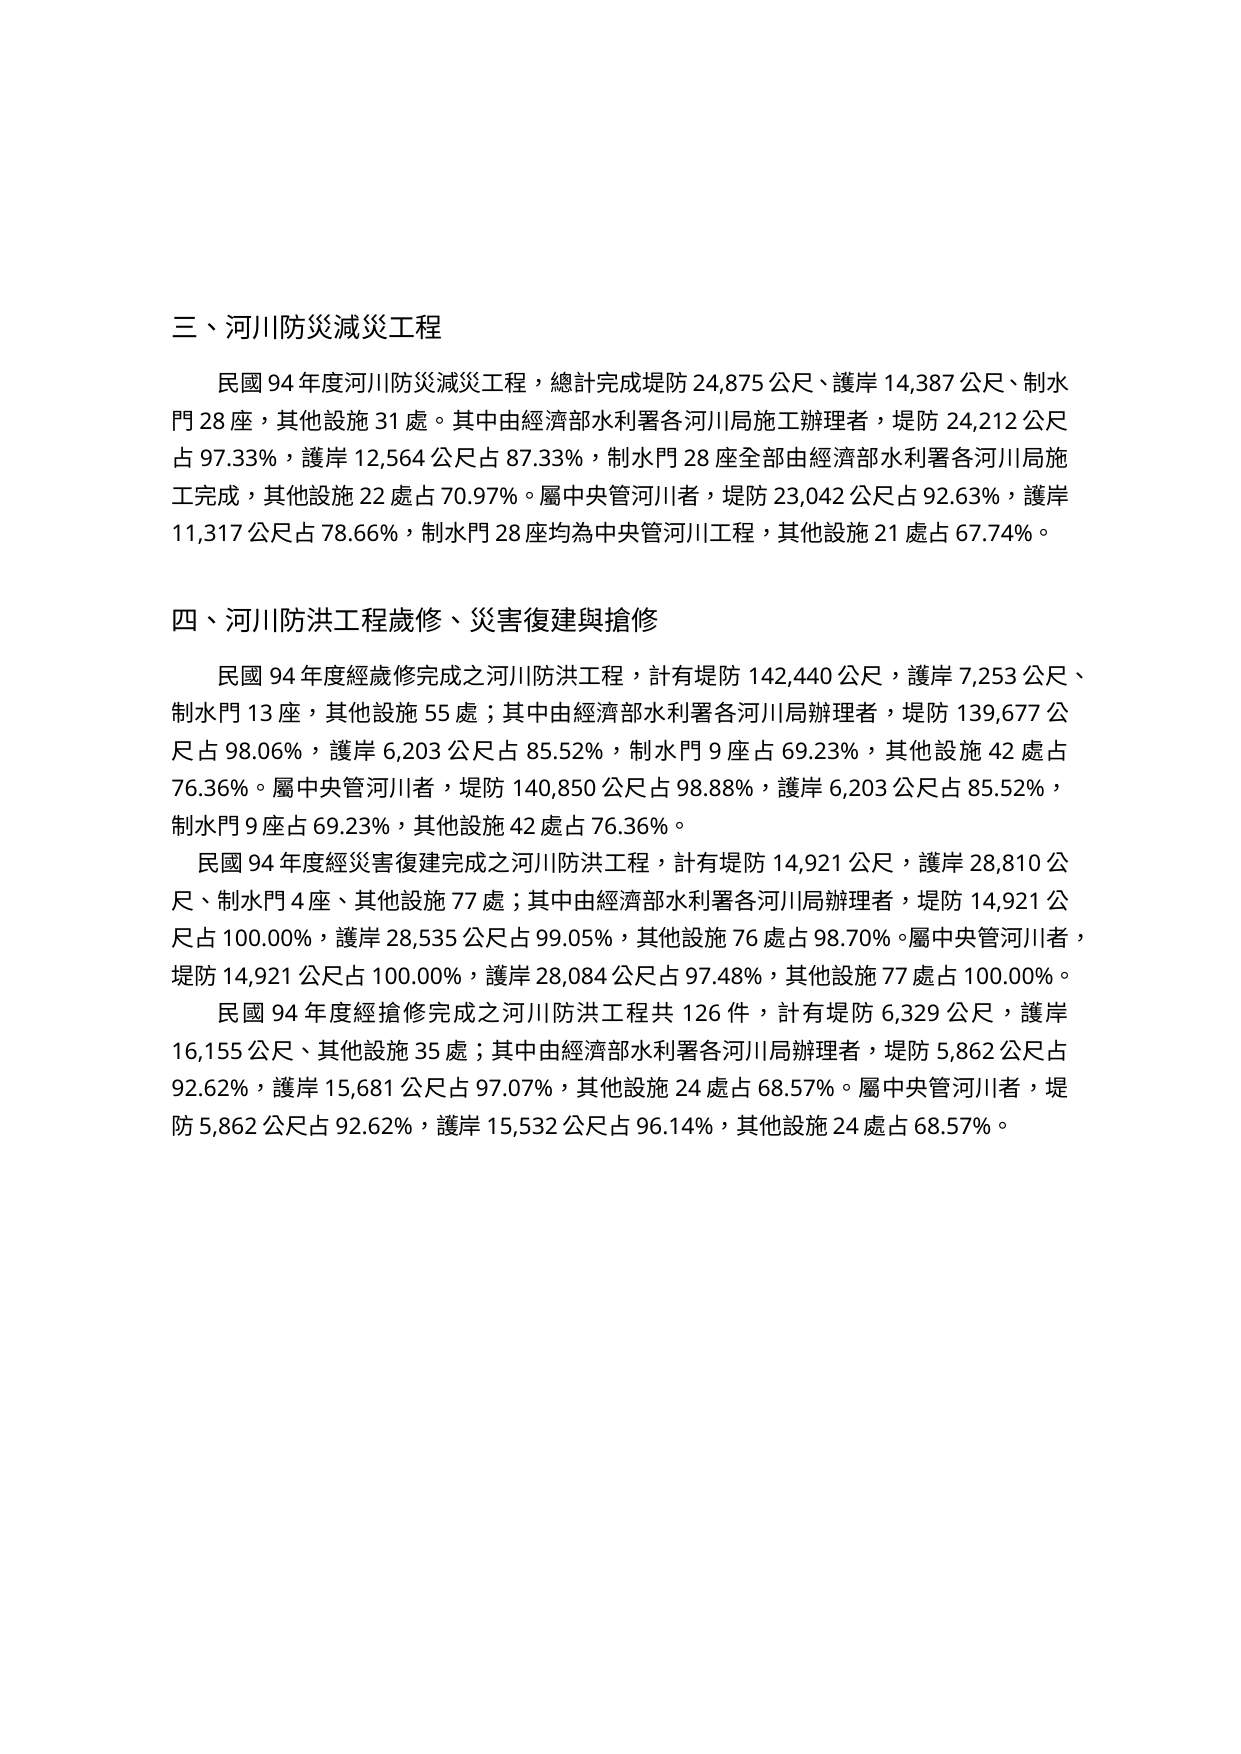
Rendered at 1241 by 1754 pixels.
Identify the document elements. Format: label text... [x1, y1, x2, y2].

text 民國94年度經歲修完成之河川防洪工程，計有堤防142,440公尺，護岸7,253公尺、制水門13座，其他設施55處；其中由經濟部水利署各河川局辦理者，堤防139,677公尺占98.06%，護岸6,203公尺占85.52%，制水門9座占69.23%，其他設施42處占76.36%。屬中央管河川者，堤防140,850公尺占98.88%，護岸6,203公尺占85.52%，制水門9座占69.23%，其他設施42處占76.36%。 [171, 656, 1069, 843]
text 民國94年度經災害復建完成之河川防洪工程，計有堤防14,921公尺，護岸28,810公尺、制水門4座、其他設施77處；其中由經濟部水利署各河川局辦理者，堤防14,921公尺占100.00%，護岸28,535公尺占99.05%，其他設施76處占98.70%。屬中央管河川者，堤防14,921公尺占100.00%，護岸28,084公尺占97.48%，其他設施77處占100.00%。 [171, 843, 1069, 993]
text 四、河川防洪工程歲修、災害復建與搶修 [171, 581, 1069, 656]
text 三、河川防災減災工程 [171, 288, 1069, 363]
text 民國94年度經搶修完成之河川防洪工程共126件，計有堤防6,329公尺，護岸16,155公尺、其他設施35處；其中由經濟部水利署各河川局辦理者，堤防5,862公尺占92.62%，護岸15,681公尺占97.07%，其他設施24處占68.57%。屬中央管河川者，堤防5,862公尺占92.62%，護岸15,532公尺占96.14%，其他設施24處占68.57%。 [171, 993, 1069, 1143]
text 民國94年度河川防災減災工程，總計完成堤防24,875公尺、護岸14,387公尺、制水門28座，其他設施31處。其中由經濟部水利署各河川局施工辦理者，堤防24,212公尺占97.33%，護岸12,564公尺占87.33%，制水門28座全部由經濟部水利署各河川局施工完成，其他設施22處占70.97%。屬中央管河川者，堤防23,042公尺占92.63%，護岸11,317公尺占78.66%，制水門28座均為中央管河川工程，其他設施21處占67.74%。 [171, 363, 1069, 551]
